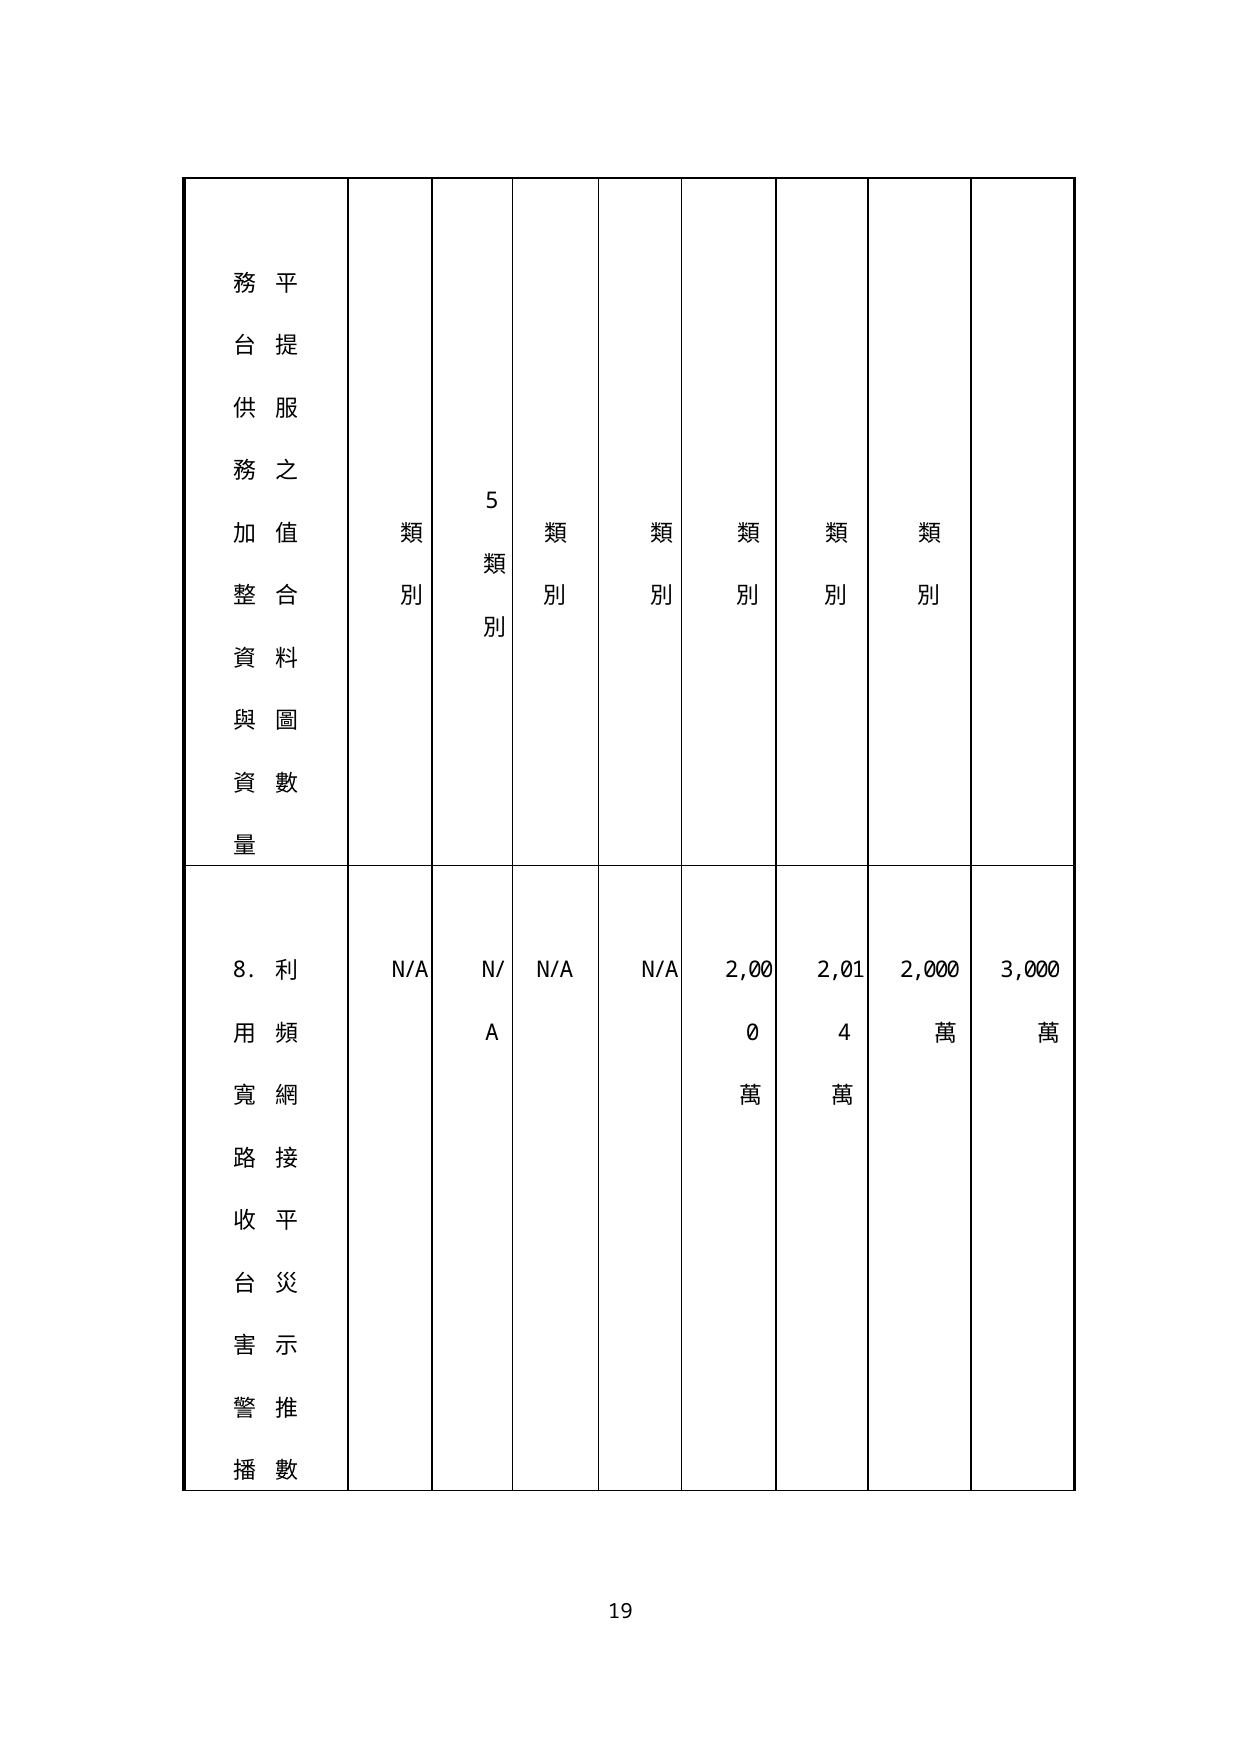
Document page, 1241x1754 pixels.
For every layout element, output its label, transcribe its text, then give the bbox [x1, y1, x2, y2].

table_cell 類別 [599, 179, 681, 865]
table_cell 類別 [869, 179, 970, 865]
table_cell N/A [599, 866, 681, 1490]
table_cell 5類別 [433, 179, 512, 865]
table_cell 類別 [513, 179, 598, 865]
table_cell N/A [349, 866, 431, 1490]
table_cell 務平台提供服務之加值整合資料與圖資數量 [186, 179, 347, 865]
table_cell 類別 [349, 179, 431, 865]
table_cell 2,014萬 [777, 866, 867, 1490]
table_cell 類別 [682, 179, 775, 865]
table_cell N/A [433, 866, 512, 1490]
table_cell N/A [513, 866, 598, 1490]
table_cell 8.利用頻寬網路接收平台災害示警推播數 [186, 866, 347, 1490]
table_cell 2,000萬 [682, 866, 775, 1490]
table_cell [972, 179, 1073, 865]
table_cell 2,000萬 [869, 866, 970, 1490]
table_cell 3,000萬 [972, 866, 1073, 1490]
table_cell 類別 [777, 179, 867, 865]
